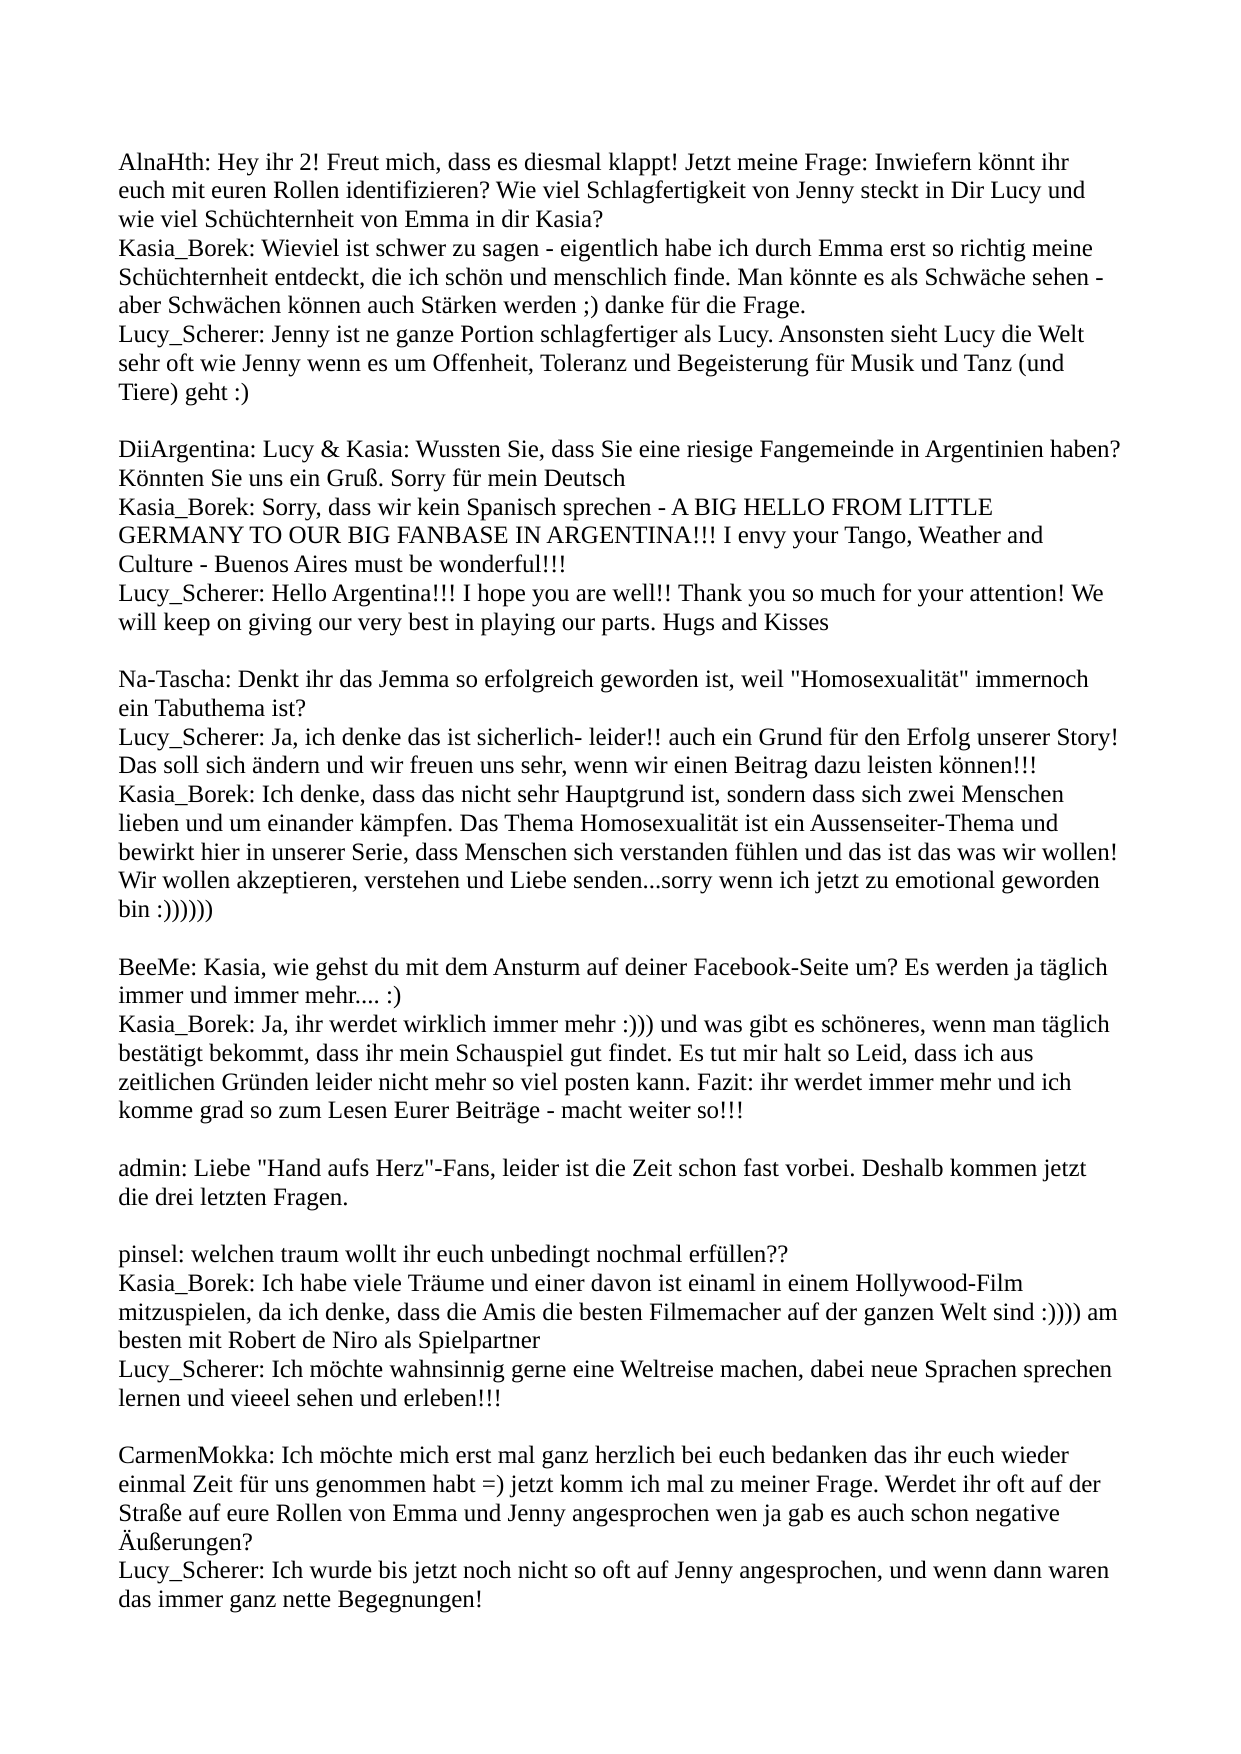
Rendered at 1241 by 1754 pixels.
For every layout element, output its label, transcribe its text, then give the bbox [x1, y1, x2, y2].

text Lucy_Scherer: Ich möchte wahnsinnig gerne eine Weltreise machen, dabei neue Sprachen sprechen lernen und vieeel sehen und erleben!!! [118, 1354, 1122, 1412]
text Lucy_Scherer: Jenny ist ne ganze Portion schlagfertiger als Lucy. Ansonsten sieht Lucy die Welt sehr oft wie Jenny wenn es um Offenheit, Toleranz und Begeisterung für Musik und Tanz (und Tiere) geht :) [118, 319, 1122, 406]
text Lucy_Scherer: Ja, ich denke das ist sicherlich- leider!! auch ein Grund für den Erfolg unserer Story! Das soll sich ändern und wir freuen uns sehr, wenn wir einen Beitrag dazu leisten können!!! [118, 722, 1122, 779]
text DiiArgentina: Lucy & Kasia: Wussten Sie, dass Sie eine riesige Fangemeinde in Argentinien haben? Könnten Sie uns ein Gruß. Sorry für mein Deutsch [118, 434, 1122, 492]
text BeeMe: Kasia, wie gehst du mit dem Ansturm auf deiner Facebook-Seite um? Es werden ja täglich immer und immer mehr.... :) [118, 952, 1122, 1009]
text admin: Liebe "Hand aufs Herz"-Fans, leider ist die Zeit schon fast vorbei. Deshalb kommen jetzt die drei letzten Fragen. [118, 1153, 1122, 1211]
text Lucy_Scherer: Ich wurde bis jetzt noch nicht so oft auf Jenny angesprochen, und wenn dann waren das immer ganz nette Begegnungen! [118, 1556, 1122, 1613]
text Kasia_Borek: Wieviel ist schwer zu sagen - eigentlich habe ich durch Emma erst so richtig meine Schüchternheit entdeckt, die ich schön und menschlich finde. Man könnte es als Schwäche sehen - aber Schwächen können auch Stärken werden ;) danke für die Frage. [118, 233, 1122, 319]
text Kasia_Borek: Ich habe viele Träume und einer davon ist einaml in einem Hollywood-Film mitzuspielen, da ich denke, dass die Amis die besten Filmemacher auf der ganzen Welt sind :)))) am besten mit Robert de Niro als Spielpartner [118, 1268, 1122, 1354]
text pinsel: welchen traum wollt ihr euch unbedingt nochmal erfüllen?? [118, 1239, 1122, 1268]
text Kasia_Borek: Sorry, dass wir kein Spanisch sprechen - A BIG HELLO FROM LITTLE GERMANY TO OUR BIG FANBASE IN ARGENTINA!!! I envy your Tango, Weather and Culture - Buenos Aires must be wonderful!!! [118, 492, 1122, 578]
text Na-Tascha: Denkt ihr das Jemma so erfolgreich geworden ist, weil "Homosexualität" immernoch ein Tabuthema ist? [118, 664, 1122, 722]
text CarmenMokka: Ich möchte mich erst mal ganz herzlich bei euch bedanken das ihr euch wieder einmal Zeit für uns genommen habt =) jetzt komm ich mal zu meiner Frage. Werdet ihr oft auf der Straße auf eure Rollen von Emma und Jenny angesprochen wen ja gab es auch schon negative Äußerungen? [118, 1441, 1122, 1556]
text AlnaHth: Hey ihr 2! Freut mich, dass es diesmal klappt! Jetzt meine Frage: Inwiefern könnt ihr euch mit euren Rollen identifizieren? Wie viel Schlagfertigkeit von Jenny steckt in Dir Lucy und wie viel Schüchternheit von Emma in dir Kasia? [118, 147, 1122, 233]
text Lucy_Scherer: Hello Argentina!!! I hope you are well!! Thank you so much for your attention! We will keep on giving our very best in playing our parts. Hugs and Kisses [118, 578, 1122, 636]
text Kasia_Borek: Ja, ihr werdet wirklich immer mehr :))) und was gibt es schöneres, wenn man täglich bestätigt bekommt, dass ihr mein Schauspiel gut findet. Es tut mir halt so Leid, dass ich aus zeitlichen Gründen leider nicht mehr so viel posten kann. Fazit: ihr werdet immer mehr und ich komme grad so zum Lesen Eurer Beiträge - macht weiter so!!! [118, 1009, 1122, 1124]
text Kasia_Borek: Ich denke, dass das nicht sehr Hauptgrund ist, sondern dass sich zwei Menschen lieben und um einander kämpfen. Das Thema Homosexualität ist ein Aussenseiter-Thema und bewirkt hier in unserer Serie, dass Menschen sich verstanden fühlen und das ist das was wir wollen! Wir wollen akzeptieren, verstehen und Liebe senden...sorry wenn ich jetzt zu emotional geworden bin :)))))) [118, 779, 1122, 923]
